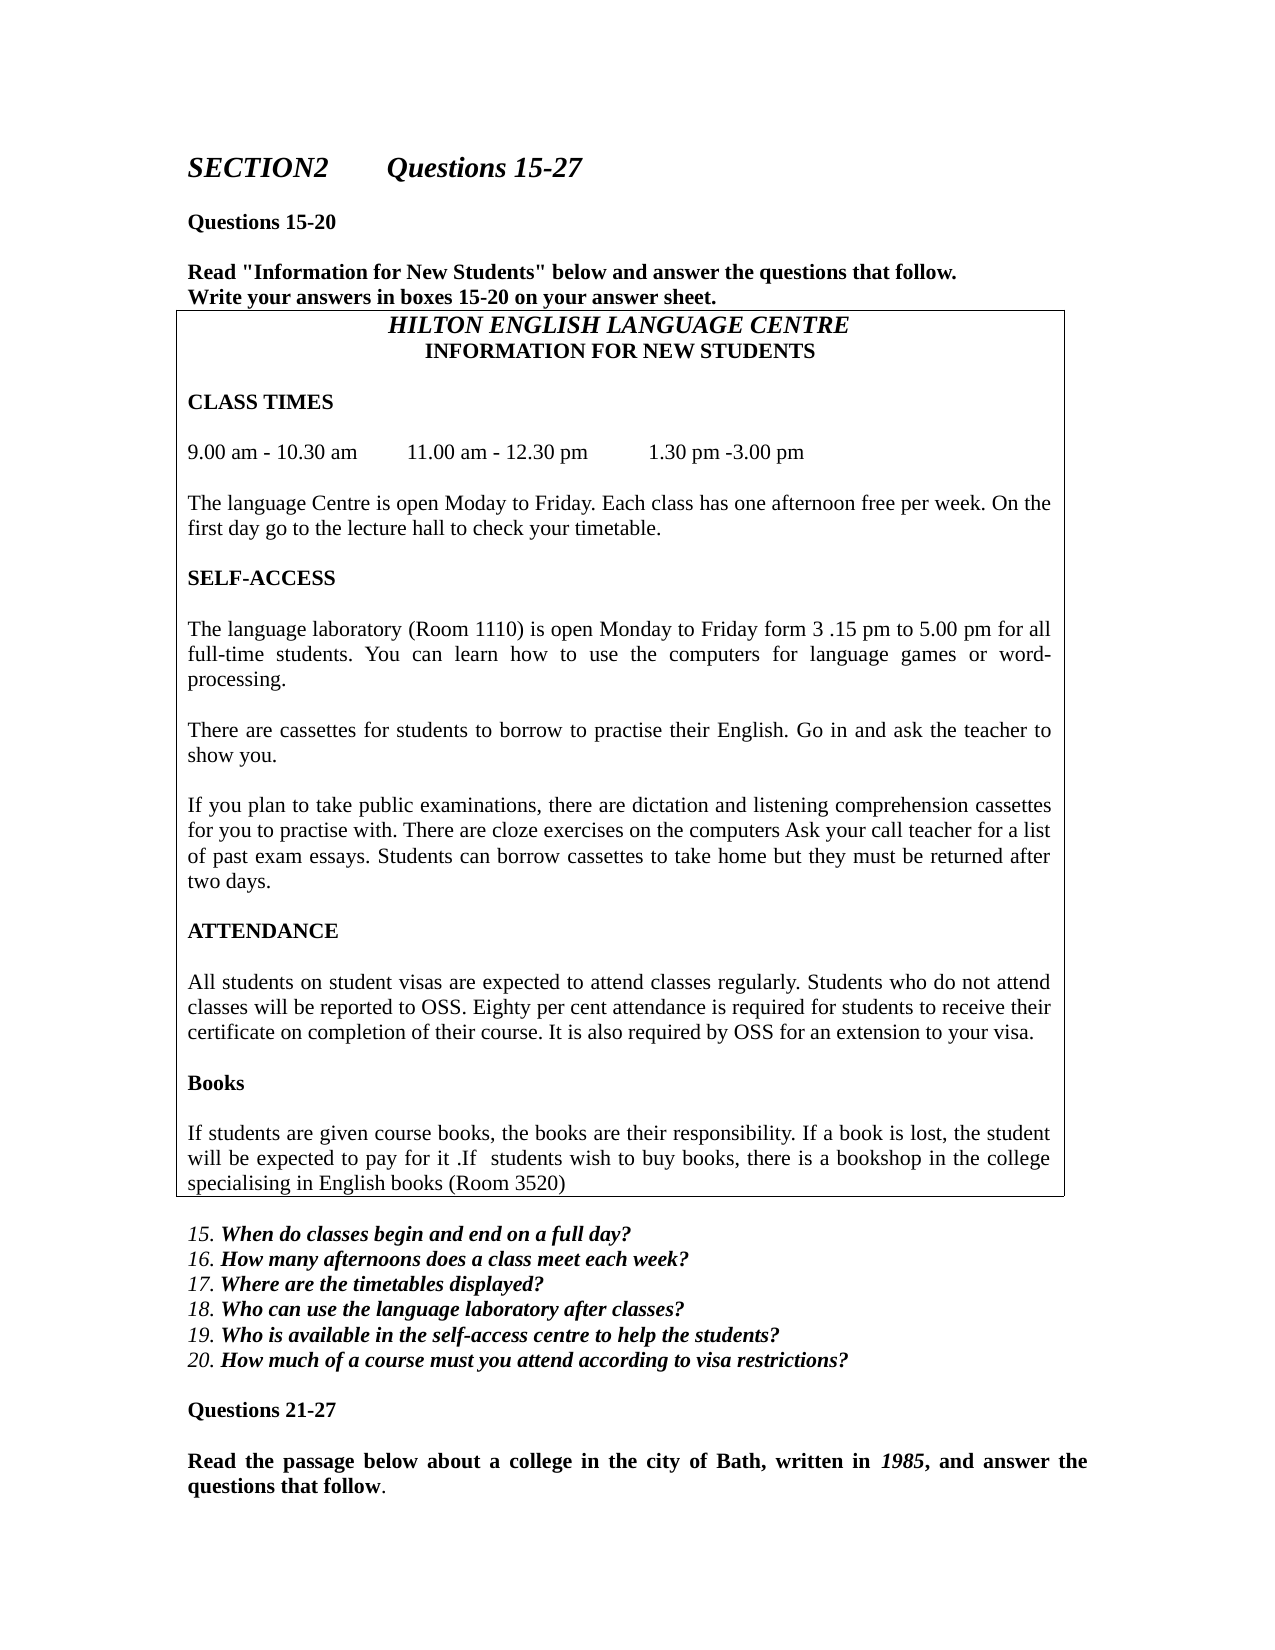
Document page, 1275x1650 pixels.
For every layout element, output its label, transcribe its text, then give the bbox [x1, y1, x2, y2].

text 18. Who can use the language laboratory after classes? [187, 1296, 1087, 1322]
text 17. Where are the timetables displayed? [187, 1271, 1087, 1296]
text 20. How much of a course must you attend according to visa restrictions? [187, 1347, 1087, 1372]
text 16. How many afternoons does a class meet each week? [187, 1246, 1087, 1271]
text 15. When do classes begin and end on a full day? [187, 1221, 1087, 1246]
table_header HILTON ENGLISH LANGUAGE CENTRE INFORMATION FOR NEW STUDENTS CLASS TIMES 9.00 am - 10.30 am 11.00 am - 12.30 pm 1.30 pm -3.00 pm The language Centre is open Moday to Friday. Each class has one afternoon free per week. On the first day go to the lecture hall to check your timetable. SELF-ACCESS The language laboratory (Room 1110) is open Monday to Friday form 3 .15 pm to 5.00 pm for all full-time students. You can learn how to use the computers for language games or word-processing. There are cassettes for students to borrow to practise their English. Go in and ask the teacher to show you. If you plan to take public examinations, there are dictation and listening comprehension cassettes for you to practise with. There are cloze exercises on the computers Ask your call teacher for a list of past exam essays. Students can borrow cassettes to take home but they must be returned after two days. ATTENDANCE All students on student visas are expected to attend classes regularly. Students who do not attend classes will be reported to OSS. Eighty per cent attendance is required for students to receive their certificate on completion of their course. It is also required by OSS for an extension to your visa. Books If students are given course books, the books are their responsibility. If a book is lost, the student will be expected to pay for it .If students wish to buy books, there is a bookshop in the college specialising in English books (Room 3520) [177, 311, 1064, 1196]
text Write your answers in boxes 15-20 on your answer sheet. [187, 284, 1087, 309]
text Questions 21-27 [187, 1397, 1087, 1422]
text Read the passage below about a college in the city of Bath, written in 1985, and answer the questions that follow. [187, 1448, 1087, 1498]
text Read "Information for New Students" below and answer the questions that follow. [187, 259, 1087, 284]
text SECTION2 Questions 15-27 [187, 150, 1087, 183]
text Questions 15-20 [187, 209, 1087, 234]
text 19. Who is available in the self-access centre to help the students? [187, 1322, 1087, 1347]
